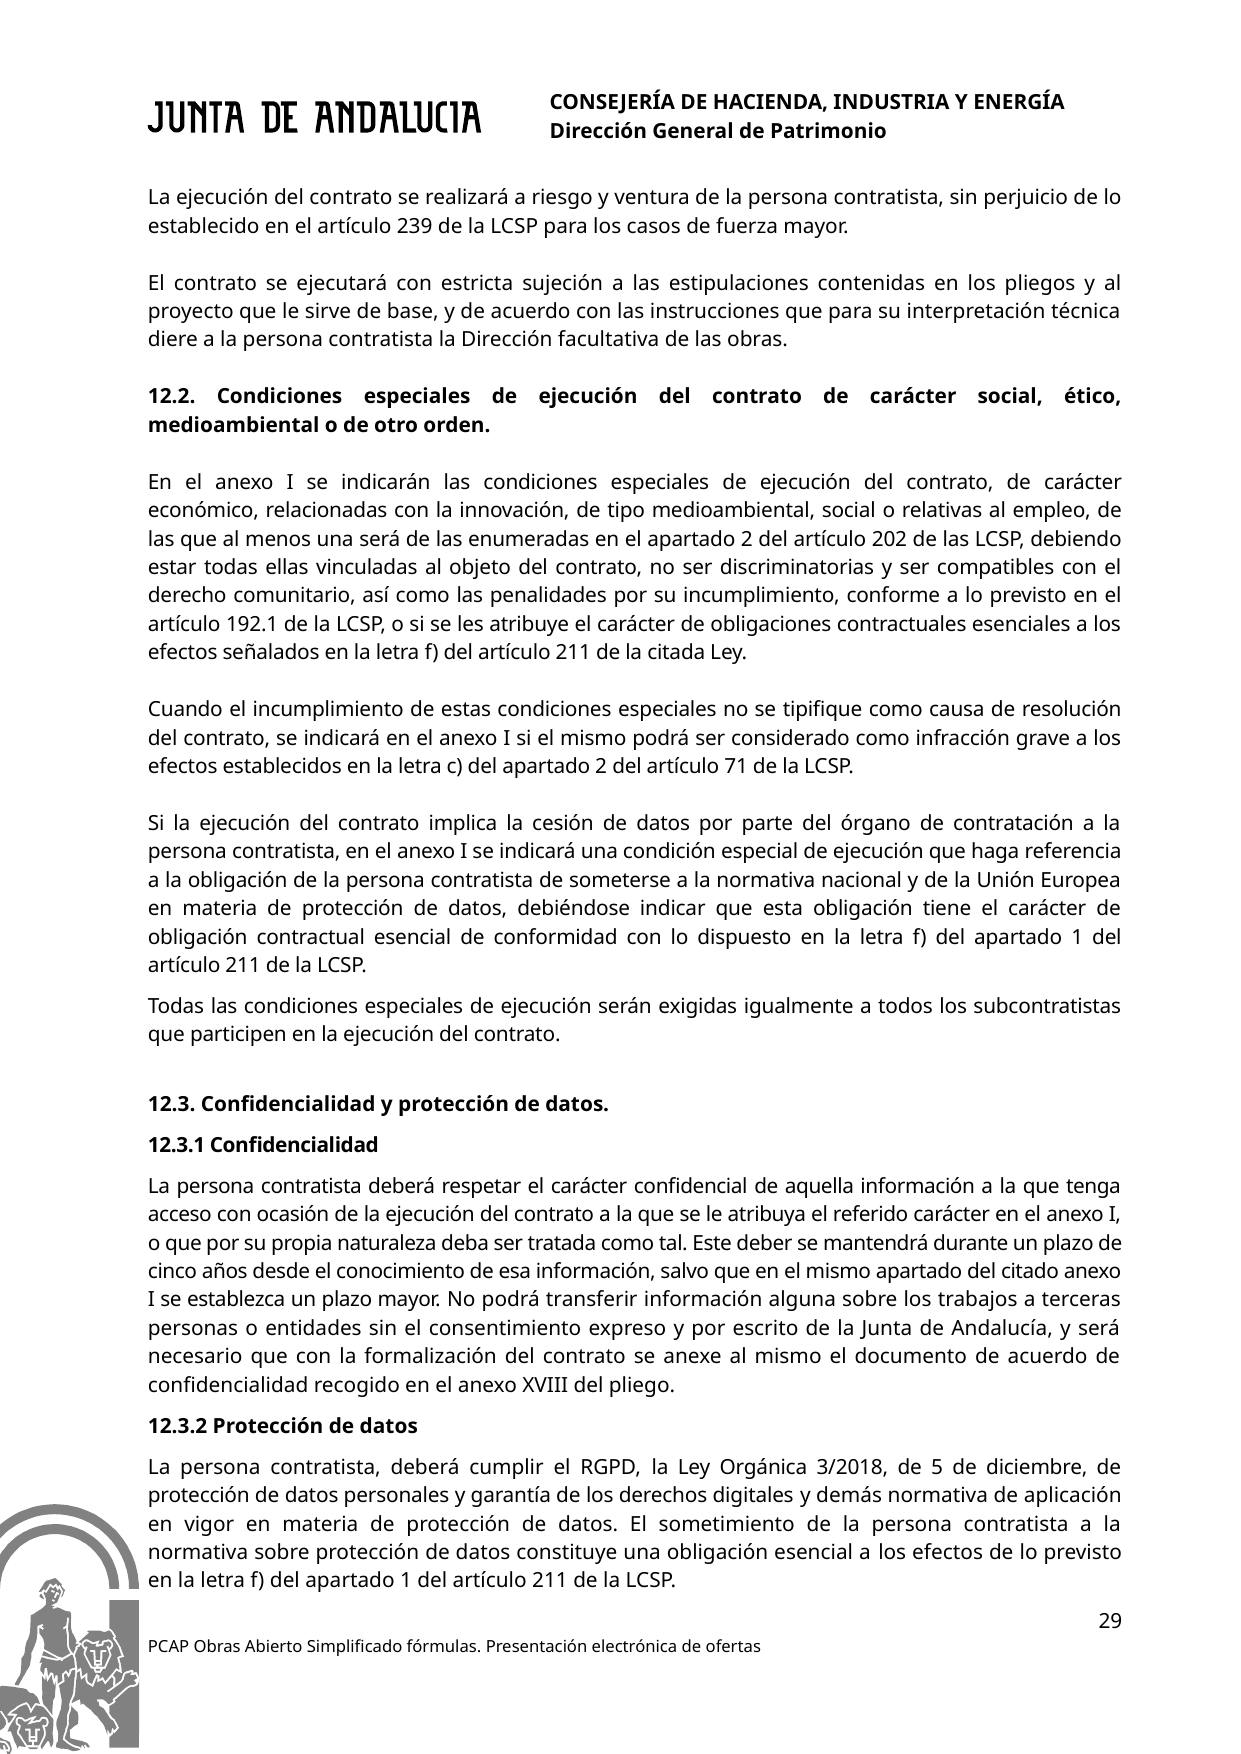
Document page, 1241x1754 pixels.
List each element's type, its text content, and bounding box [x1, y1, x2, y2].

text 12.3.2 Protección de datos [148, 1411, 1122, 1439]
text Si la ejecución del contrato implica la cesión de datos por parte del órgano de contratación a la persona contratista, en el anexo I se indicará una condición especial de ejecución que haga referencia a la obligación de la persona contratista de someterse a la normativa nacional y de la Unión Europea en materia de protección de datos, debiéndose indicar que esta obligación tiene el carácter de obligación contractual esencial de conformidad con lo dispuesto en la letra f) del apartado 1 del artículo 211 de la LCSP. [148, 808, 1122, 979]
text La persona contratista deberá respetar el carácter confidencial de aquella información a la que tenga acceso con ocasión de la ejecución del contrato a la que se le atribuya el referido carácter en el anexo I, o que por su propia naturaleza deba ser tratada como tal. Este deber se mantendrá durante un plazo de cinco años desde el conocimiento de esa información, salvo que en el mismo apartado del citado anexo I se establezca un plazo mayor. No podrá transferir información alguna sobre los trabajos a terceras personas o entidades sin el consentimiento expreso y por escrito de la Junta de Andalucía, y será necesario que con la formalización del contrato se anexe al mismo el documento de acuerdo de confidencialidad recogido en el anexo XVIII del pliego. [148, 1171, 1122, 1398]
text En el anexo I se indicarán las condiciones especiales de ejecución del contrato, de carácter económico, relacionadas con la innovación, de tipo medioambiental, social o relativas al empleo, de las que al menos una será de las enumeradas en el apartado 2 del artículo 202 de las LCSP, debiendo estar todas ellas vinculadas al objeto del contrato, no ser discriminatorias y ser compatibles con el derecho comunitario, así como las penalidades por su incumplimiento, conforme a lo previsto en el artículo 192.1 de la LCSP, o si se les atribuye el carácter de obligaciones contractuales esenciales a los efectos señalados en la letra f) del artículo 211 de la citada Ley. [148, 467, 1122, 666]
text 12.3.1 Confidencialidad [148, 1130, 1122, 1158]
text Todas las condiciones especiales de ejecución serán exigidas igualmente a todos los subcontratistas que participen en la ejecución del contrato. [148, 991, 1122, 1048]
text Cuando el incumplimiento de estas condiciones especiales no se tipifique como causa de resolución del contrato, se indicará en el anexo I si el mismo podrá ser considerado como infracción grave a los efectos establecidos en la letra c) del apartado 2 del artículo 71 de la LCSP. [148, 694, 1122, 779]
text 12.3. Confidencialidad y protección de datos. [148, 1089, 1122, 1117]
text El contrato se ejecutará con estricta sujeción a las estipulaciones contenidas en los pliegos y al proyecto que le sirve de base, y de acuerdo con las instrucciones que para su interpretación técnica diere a la persona contratista la Dirección facultativa de las obras. [148, 268, 1122, 353]
text La persona contratista, deberá cumplir el RGPD, la Ley Orgánica 3/2018, de 5 de diciembre, de protección de datos personales y garantía de los derechos digitales y demás normativa de aplicación en vigor en materia de protección de datos. El sometimiento de la persona contratista a la normativa sobre protección de datos constituye una obligación esencial a los efectos de lo previsto en la letra f) del apartado 1 del artículo 211 de la LCSP. [148, 1452, 1122, 1594]
text 12.2. Condiciones especiales de ejecución del contrato de carácter social, ético, medioambiental o de otro orden. [148, 381, 1122, 438]
text La ejecución del contrato se realizará a riesgo y ventura de la persona contratista, sin perjuicio de lo establecido en el artículo 239 de la LCSP para los casos de fuerza mayor. [148, 182, 1122, 239]
